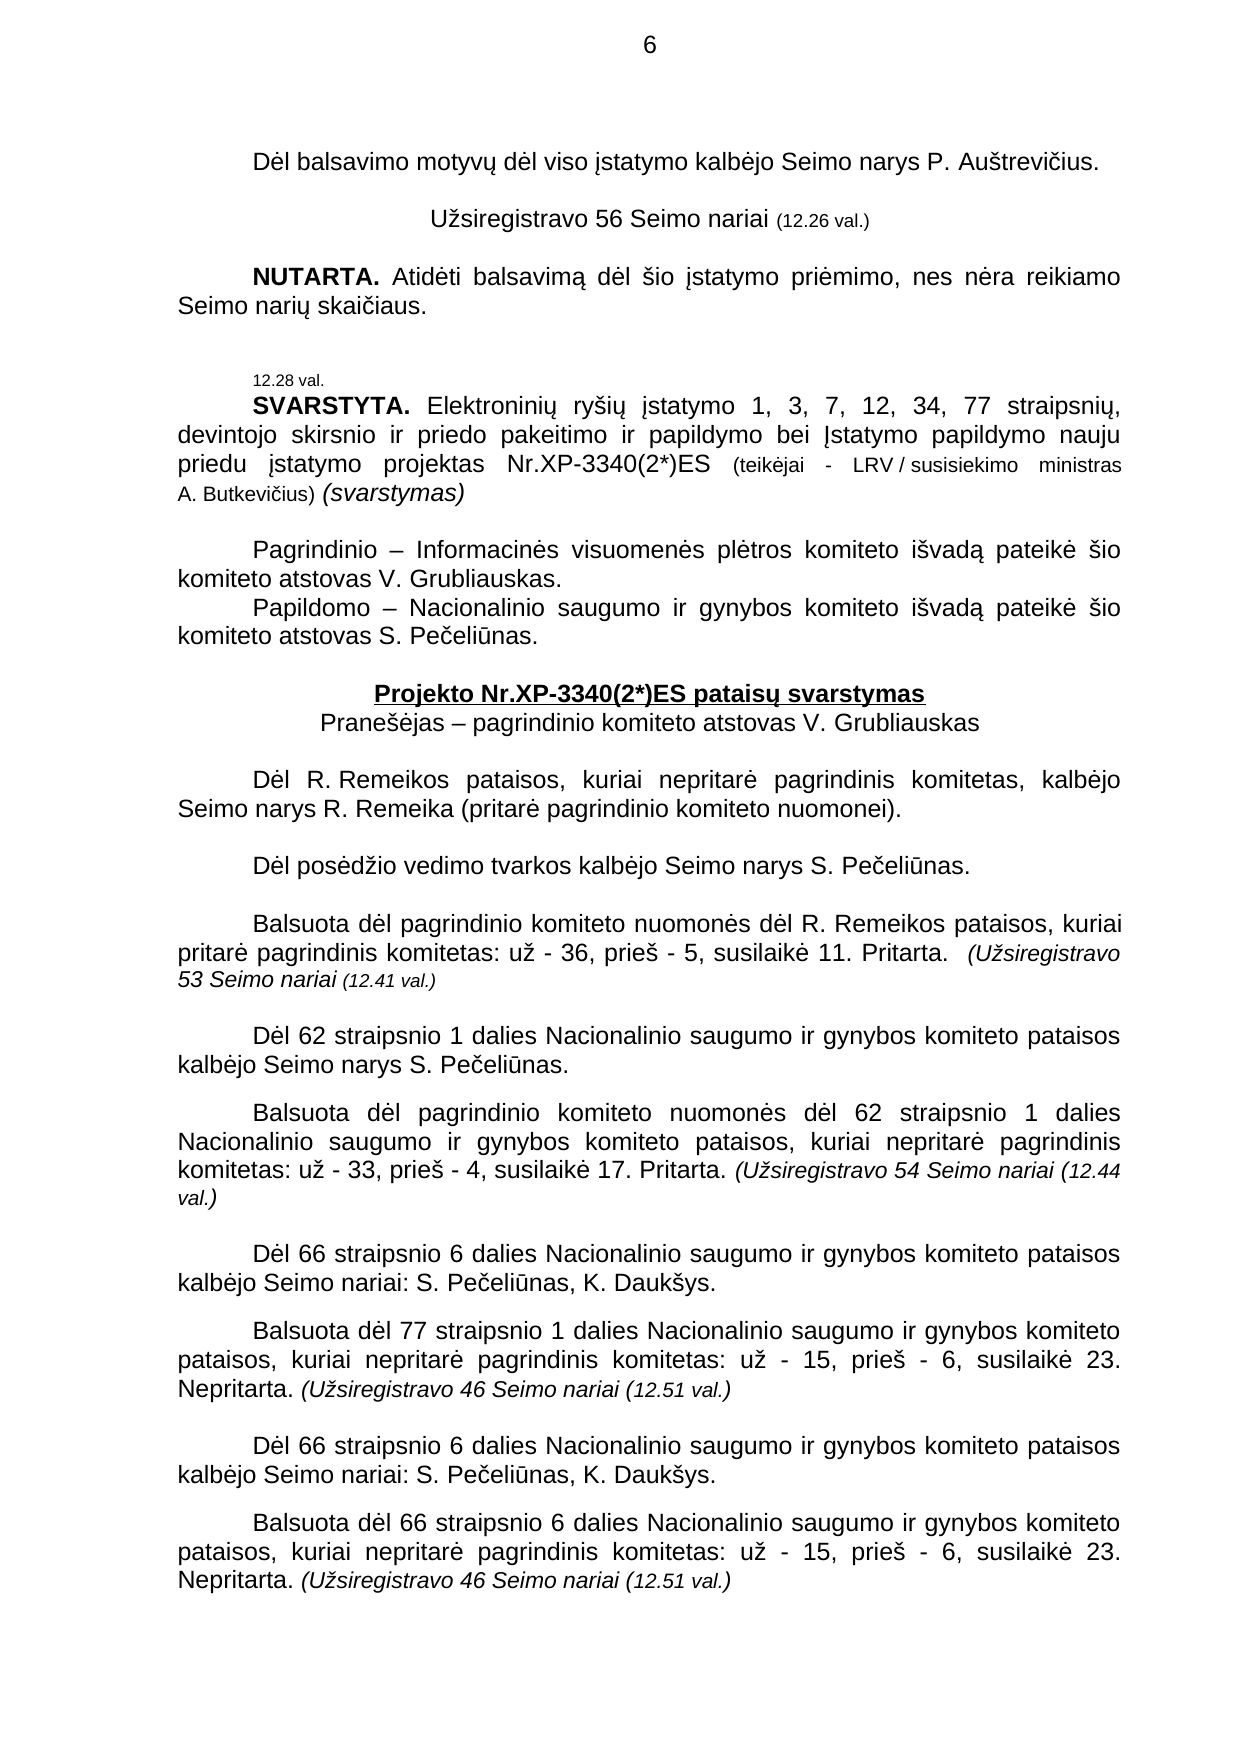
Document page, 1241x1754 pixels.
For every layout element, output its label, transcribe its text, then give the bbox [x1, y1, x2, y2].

text NUTARTA. Atidėti balsavimą dėl šio įstatymo priėmimo, nes nėra reikiamo Seimo narių skaičiaus. [177, 262, 1122, 319]
text 12.28 val. [177, 362, 1122, 391]
text Dėl balsavimo motyvų dėl viso įstatymo kalbėjo Seimo narys P. Auštrevičius. [177, 147, 1122, 176]
text Dėl 66 straipsnio 6 dalies Nacionalinio saugumo ir gynybos komiteto pataisos kalbėjo Seimo nariai: S. Pečeliūnas, K. Daukšys. [177, 1431, 1122, 1488]
text Balsuota dėl 66 straipsnio 6 dalies Nacionalinio saugumo ir gynybos komiteto pataisos, kuriai nepritarė pagrindinis komitetas: už - 15, prieš - 6, susilaikė 23. Nepritarta. (Užsiregistravo 46 Seimo nariai (12.51 val.) [177, 1508, 1122, 1594]
text Pranešėjas – pagrindinio komiteto atstovas V. Grubliauskas [177, 707, 1122, 736]
text Balsuota dėl 77 straipsnio 1 dalies Nacionalinio saugumo ir gynybos komiteto pataisos, kuriai nepritarė pagrindinis komitetas: už - 15, prieš - 6, susilaikė 23. Nepritarta. (Užsiregistravo 46 Seimo nariai (12.51 val.) [177, 1316, 1122, 1402]
text Dėl 62 straipsnio 1 dalies Nacionalinio saugumo ir gynybos komiteto pataisos kalbėjo Seimo narys S. Pečeliūnas. [177, 1021, 1122, 1079]
text Pagrindinio – Informacinės visuomenės plėtros komiteto išvadą pateikė šio komiteto atstovas V. Grubliauskas. [177, 535, 1122, 592]
text Balsuota dėl pagrindinio komiteto nuomonės dėl R. Remeikos pataisos, kuriai pritarė pagrindinis komitetas: už - 36, prieš - 5, susilaikė 11. Pritarta. (Užsiregistravo 53 Seimo nariai (12.41 val.) [177, 909, 1122, 993]
text Dėl R. Remeikos pataisos, kuriai nepritarė pagrindinis komitetas, kalbėjo Seimo narys R. Remeika (pritarė pagrindinio komiteto nuomonei). [177, 765, 1122, 822]
text Dėl 66 straipsnio 6 dalies Nacionalinio saugumo ir gynybos komiteto pataisos kalbėjo Seimo nariai: S. Pečeliūnas, K. Daukšys. [177, 1239, 1122, 1297]
text Dėl posėdžio vedimo tvarkos kalbėjo Seimo narys S. Pečeliūnas. [177, 851, 1122, 880]
text SVARSTYTA. Elektroninių ryšių įstatymo 1, 3, 7, 12, 34, 77 straipsnių, devintojo skirsnio ir priedo pakeitimo ir papildymo bei Įstatymo papildymo nauju priedu įstatymo projektas Nr.XP-3340(2*)ES (teikėjai - LRV / susisiekimo ministras A. Butkevičius) (svarstymas) [177, 391, 1122, 506]
subtitle Projekto Nr.XP-3340(2*)ES pataisų svarstymas [177, 679, 1122, 707]
text Užsiregistravo 56 Seimo nariai (12.26 val.) [177, 204, 1122, 233]
text Balsuota dėl pagrindinio komiteto nuomonės dėl 62 straipsnio 1 dalies Nacionalinio saugumo ir gynybos komiteto pataisos, kuriai nepritarė pagrindinis komitetas: už - 33, prieš - 4, susilaikė 17. Pritarta. (Užsiregistravo 54 Seimo nariai (12.44 val.) [177, 1098, 1122, 1211]
text Papildomo – Nacionalinio saugumo ir gynybos komiteto išvadą pateikė šio komiteto atstovas S. Pečeliūnas. [177, 592, 1122, 650]
